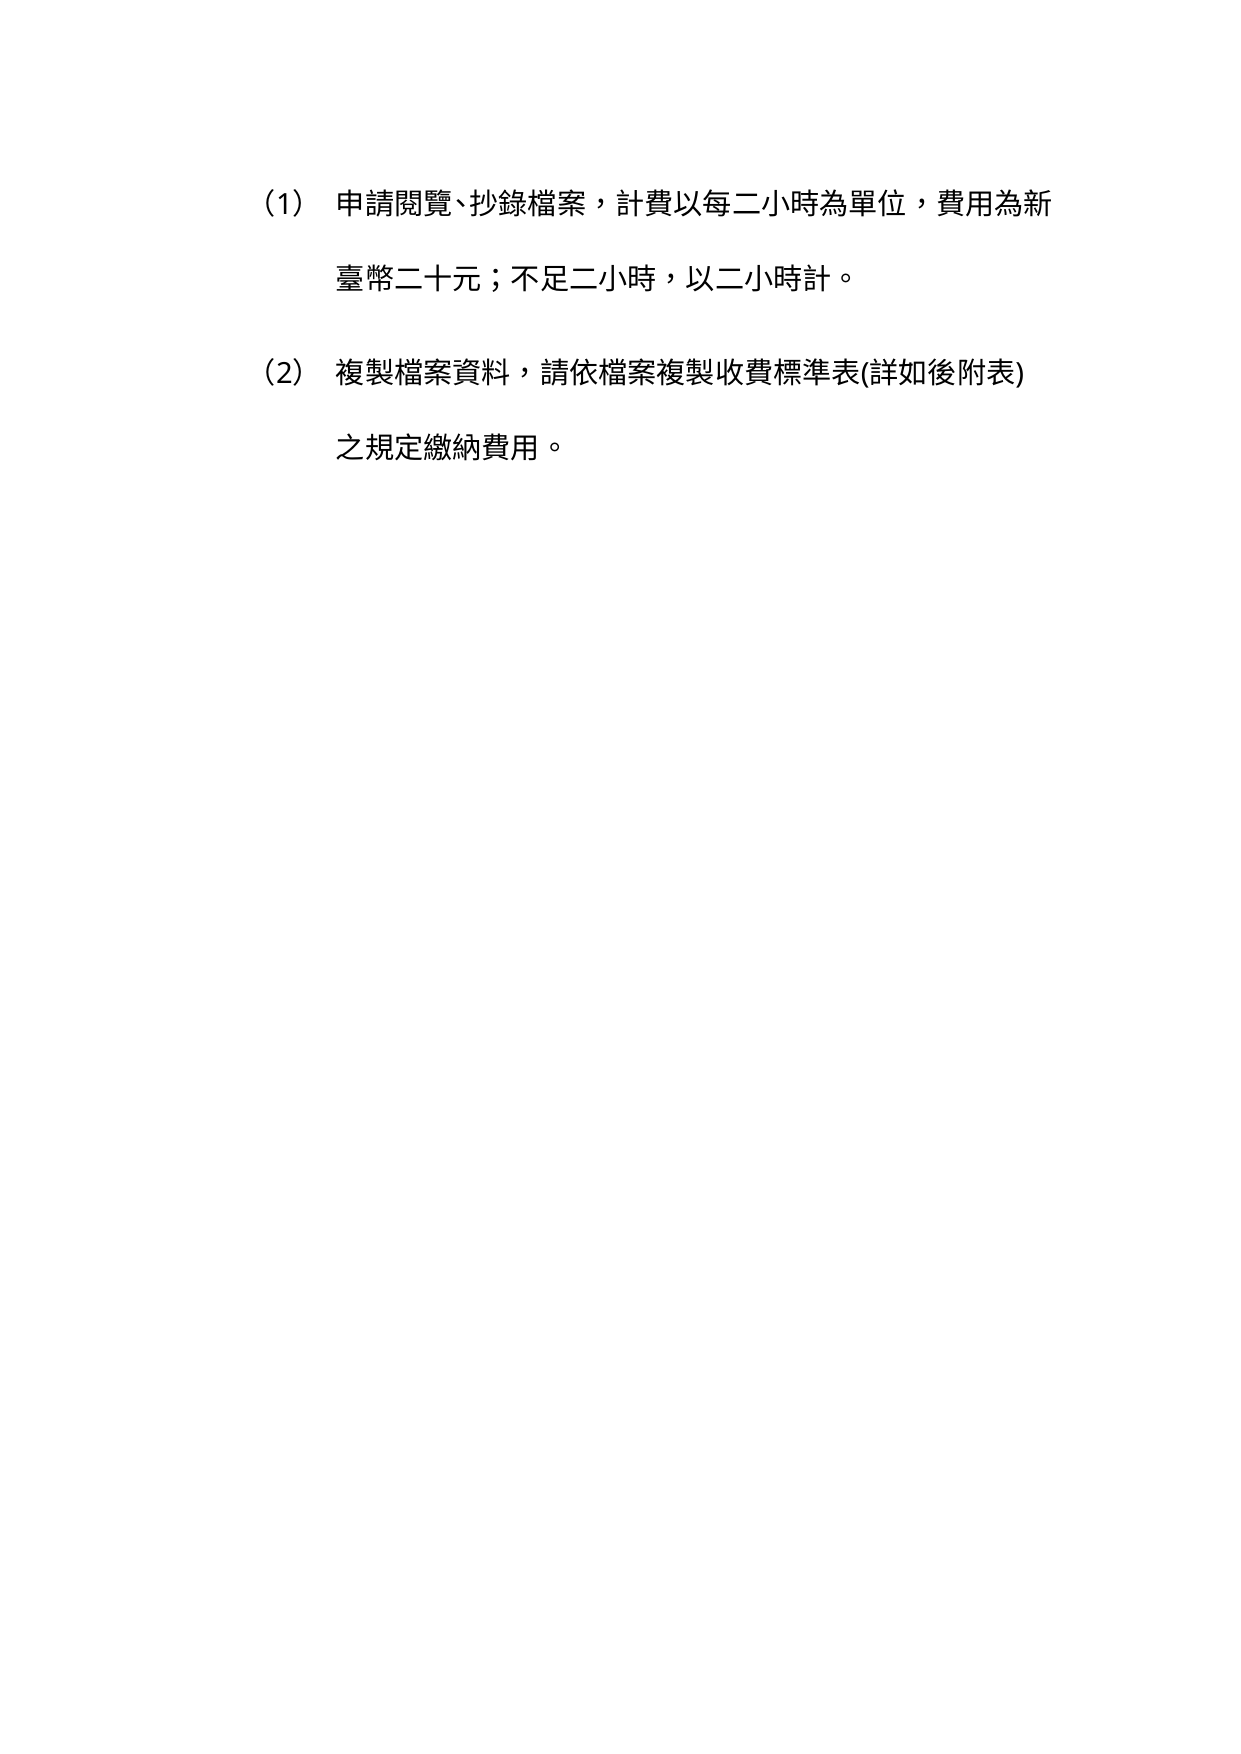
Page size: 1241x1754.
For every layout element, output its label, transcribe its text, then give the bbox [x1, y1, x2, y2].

list 申請閱覽、抄錄檔案，計費以每二小時為單位，費用為新臺幣二十元；不足二小時，以二小時計。 [247, 164, 1053, 314]
list 複製檔案資料，請依檔案複製收費標準表(詳如後附表)之規定繳納費用。 [247, 333, 1053, 483]
